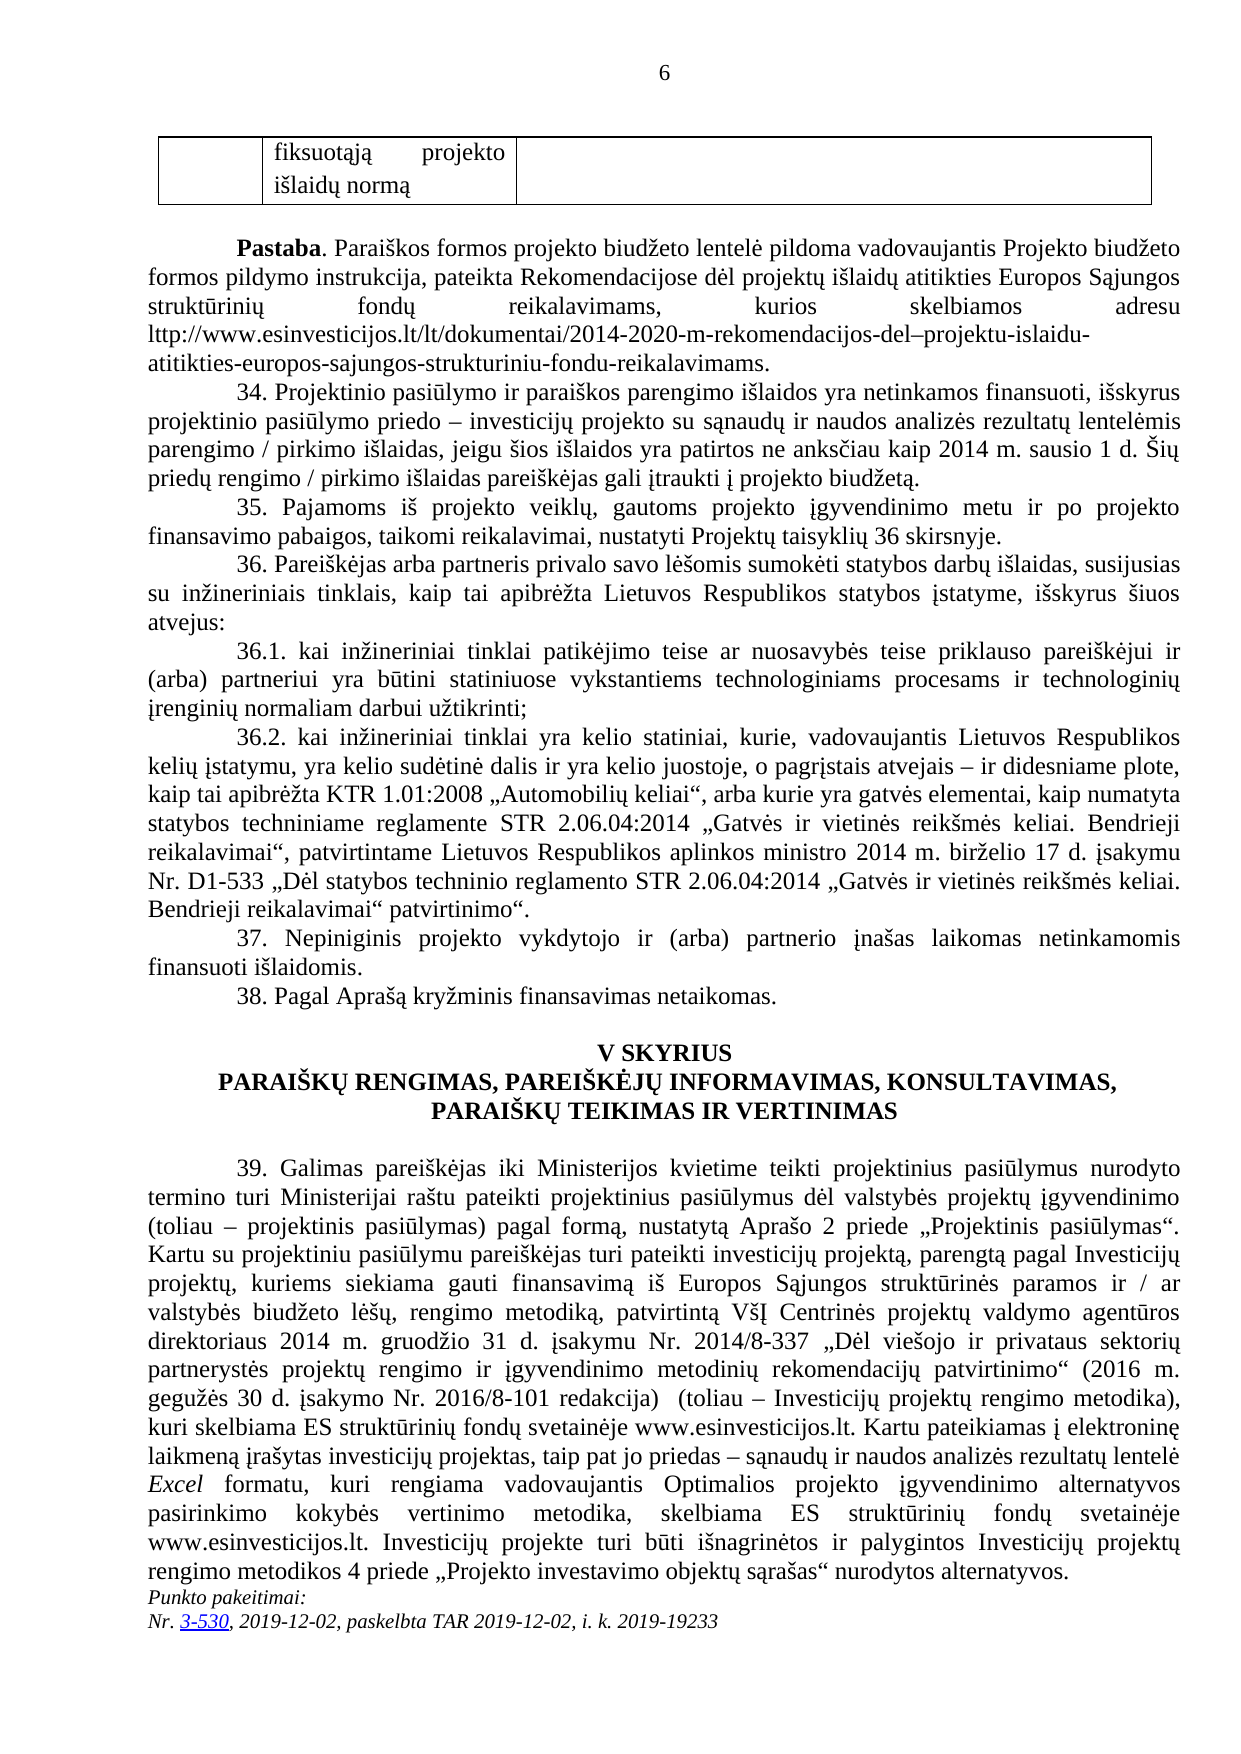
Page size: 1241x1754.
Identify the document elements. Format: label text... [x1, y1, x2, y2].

table_cell fiksuotąją projekto išlaidų normą [263, 138, 516, 203]
text PARAIŠKŲ RENGIMAS, PAREIŠKĖJŲ INFORMAVIMAS, KONSULTAVIMAS, PARAIŠKŲ TEIKIMAS IR VERTINIMAS [148, 1067, 1181, 1124]
text Pastaba. Paraiškos formos projekto biudžeto lentelė pildoma vadovaujantis Projekto biudžeto formos pildymo instrukcija, pateikta Rekomendacijose dėl projektų išlaidų atitikties Europos Sąjungos struktūrinių fondų reikalavimams, kurios skelbiamos adresu lttp://www.esinvesticijos.lt/lt/dokumentai/2014-2020-m-rekomendacijos-del–projektu-islaidu-atitikties-europos-sajungos-strukturiniu-fondu-reikalavimams. [148, 233, 1181, 377]
text 36. Pareiškėjas arba partneris privalo savo lėšomis sumokėti statybos darbų išlaidas, susijusias su inžineriniais tinklais, kaip tai apibrėžta Lietuvos Respublikos statybos įstatyme, išskyrus šiuos atvejus: [148, 549, 1181, 636]
text 36.1. kai inžineriniai tinklai patikėjimo teise ar nuosavybės teise priklauso pareiškėjui ir (arba) partneriui yra būtini statiniuose vykstantiems technologiniams procesams ir technologinių įrenginių normaliam darbui užtikrinti; [148, 636, 1181, 722]
text 38. Pagal Aprašą kryžminis finansavimas netaikomas. [148, 981, 1181, 1009]
text 34. Projektinio pasiūlymo ir paraiškos parengimo išlaidos yra netinkamos finansuoti, išskyrus projektinio pasiūlymo priedo – investicijų projekto su sąnaudų ir naudos analizės rezultatų lentelėmis parengimo / pirkimo išlaidas, jeigu šios išlaidos yra patirtos ne anksčiau kaip 2014 m. sausio 1 d. Šių priedų rengimo / pirkimo išlaidas pareiškėjas gali įtraukti į projekto biudžetą. [148, 377, 1181, 492]
text Nr. 3-530, 2019-12-02, paskelbta TAR 2019-12-02, i. k. 2019-19233 [148, 1609, 1181, 1633]
table_cell [517, 138, 1151, 203]
text Punkto pakeitimai: [148, 1584, 1181, 1609]
text 36.2. kai inžineriniai tinklai yra kelio statiniai, kurie, vadovaujantis Lietuvos Respublikos kelių įstatymu, yra kelio sudėtinė dalis ir yra kelio juostoje, o pagrįstais atvejais – ir didesniame plote, kaip tai apibrėžta KTR 1.01:2008 „Automobilių keliai“, arba kurie yra gatvės elementai, kaip numatyta statybos techniniame reglamente STR 2.06.04:2014 „Gatvės ir vietinės reikšmės keliai. Bendrieji reikalavimai“, patvirtintame Lietuvos Respublikos aplinkos ministro 2014 m. birželio 17 d. įsakymu Nr. D1-533 „Dėl statybos techninio reglamento STR 2.06.04:2014 „Gatvės ir vietinės reikšmės keliai. Bendrieji reikalavimai“ patvirtinimo“. [148, 722, 1181, 923]
text 37. Nepiniginis projekto vykdytojo ir (arba) partnerio įnašas laikomas netinkamomis finansuoti išlaidomis. [148, 923, 1181, 981]
table_cell [159, 138, 262, 203]
text V SKYRIUS [148, 1038, 1181, 1067]
text 35. Pajamoms iš projekto veiklų, gautoms projekto įgyvendinimo metu ir po projekto finansavimo pabaigos, taikomi reikalavimai, nustatyti Projektų taisyklių 36 skirsnyje. [148, 492, 1181, 549]
text 39. Galimas pareiškėjas iki Ministerijos kvietime teikti projektinius pasiūlymus nurodyto termino turi Ministerijai raštu pateikti projektinius pasiūlymus dėl valstybės projektų įgyvendinimo (toliau – projektinis pasiūlymas) pagal formą, nustatytą Aprašo 2 priede „Projektinis pasiūlymas“. Kartu su projektiniu pasiūlymu pareiškėjas turi pateikti investicijų projektą, parengtą pagal Investicijų projektų, kuriems siekiama gauti finansavimą iš Europos Sąjungos struktūrinės paramos ir / ar valstybės biudžeto lėšų, rengimo metodiką, patvirtintą VšĮ Centrinės projektų valdymo agentūros direktoriaus 2014 m. gruodžio 31 d. įsakymu Nr. 2014/8-337 „Dėl viešojo ir privataus sektorių partnerystės projektų rengimo ir įgyvendinimo metodinių rekomendacijų patvirtinimo“ (2016 m. gegužės 30 d. įsakymo Nr. 2016/8-101 redakcija) (toliau – Investicijų projektų rengimo metodika), kuri skelbiama ES struktūrinių fondų svetainėje www.esinvesticijos.lt. Kartu pateikiamas į elektroninę laikmeną įrašytas investicijų projektas, taip pat jo priedas – sąnaudų ir naudos analizės rezultatų lentelė Excel formatu, kuri rengiama vadovaujantis Optimalios projekto įgyvendinimo alternatyvos pasirinkimo kokybės vertinimo metodika, skelbiama ES struktūrinių fondų svetainėje www.esinvesticijos.lt. Investicijų projekte turi būti išnagrinėtos ir palygintos Investicijų projektų rengimo metodikos 4 priede „Projekto investavimo objektų sąrašas“ nurodytos alternatyvos. [148, 1153, 1181, 1584]
